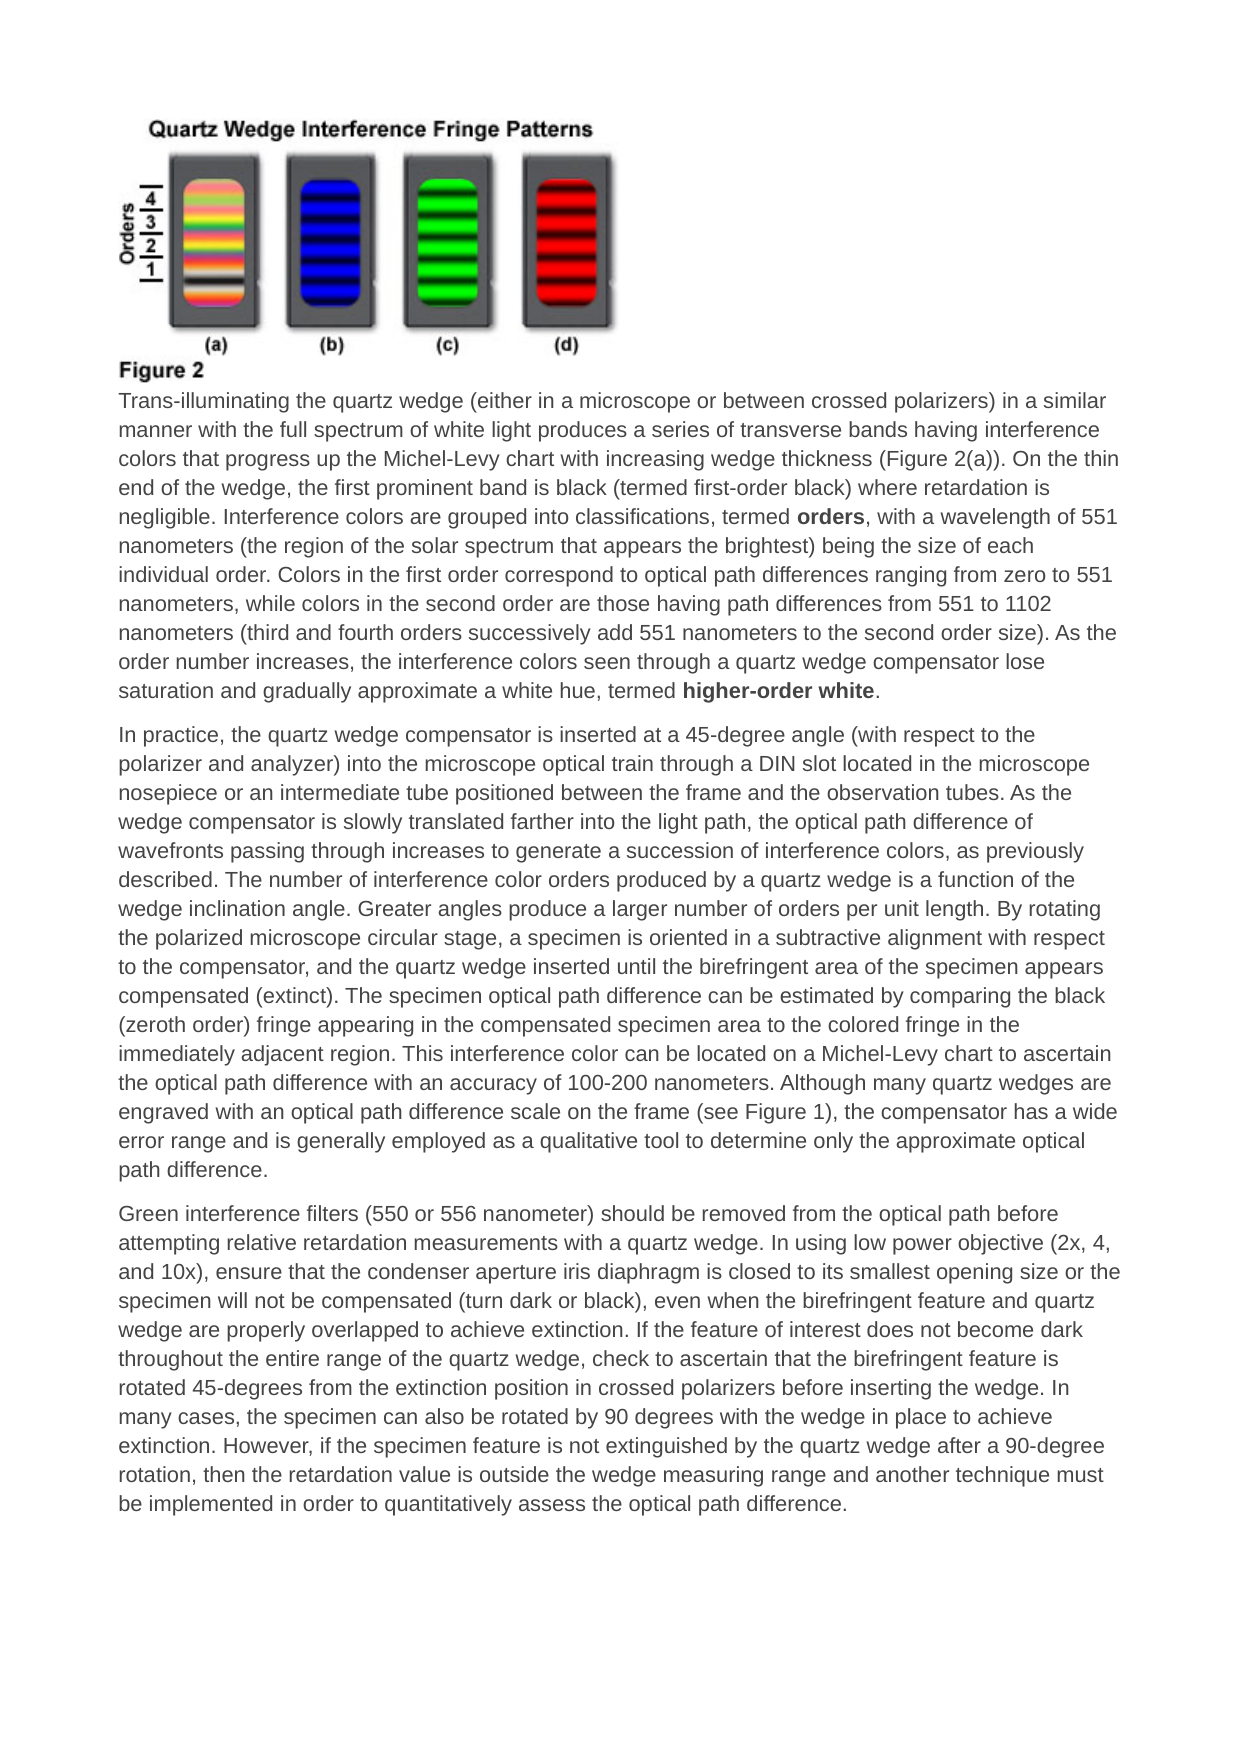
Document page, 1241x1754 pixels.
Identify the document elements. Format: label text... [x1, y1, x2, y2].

text Trans-illuminating the quartz wedge (either in a microscope or between crossed polarizers) in a similar manner with the full spectrum of white light produces a series of transverse bands having interference colors that progress up the Michel-Levy chart with increasing wedge thickness (Figure 2(a)). On the thin end of the wedge, the first prominent band is black (termed first-order black) where retardation is negligible. Interference colors are grouped into classifications, termed orders, with a wavelength of 551 nanometers (the region of the solar spectrum that appears the brightest) being the size of each individual order. Colors in the first order correspond to optical path differences ranging from zero to 551 nanometers, while colors in the second order are those having path differences from 551 to 1102 nanometers (third and fourth orders successively add 551 nanometers to the second order size). As the order number increases, the interference colors seen through a quartz wedge compensator lose saturation and gradually approximate a white hue, termed higher-order white. [118, 388, 1122, 703]
text Green interference filters (550 or 556 nanometer) should be removed from the optical path before attempting relative retardation measurements with a quartz wedge. In using low power objective (2x, 4, and 10x), ensure that the condenser aperture iris diaphragm is closed to its smallest opening size or the specimen will not be compensated (turn dark or black), even when the birefringent feature and quartz wedge are properly overlapped to achieve extinction. If the feature of interest does not become dark throughout the entire range of the quartz wedge, check to ascertain that the birefringent feature is rotated 45-degrees from the extinction position in crossed polarizers before inserting the wedge. In many cases, the specimen can also be rotated by 90 degrees with the wedge in place to achieve extinction. However, if the specimen feature is not extinguished by the quartz wedge after a 90-degree rotation, then the retardation value is outside the wedge measuring range and another technique must be implemented in order to quantitatively assess the optical path difference. [118, 1201, 1122, 1516]
picture [118, 118, 620, 384]
text In practice, the quartz wedge compensator is inserted at a 45-degree angle (with respect to the polarizer and analyzer) into the microscope optical train through a DIN slot located in the microscope nosepiece or an intermediate tube positioned between the frame and the observation tubes. As the wedge compensator is slowly translated farther into the light path, the optical path difference of wavefronts passing through increases to generate a succession of interference colors, as previously described. The number of interference color orders produced by a quartz wedge is a function of the wedge inclination angle. Greater angles produce a larger number of orders per unit length. By rotating the polarized microscope circular stage, a specimen is oriented in a subtractive alignment with respect to the compensator, and the quartz wedge inserted until the birefringent area of the specimen appears compensated (extinct). The specimen optical path difference can be estimated by comparing the black (zeroth order) fringe appearing in the compensated specimen area to the colored fringe in the immediately adjacent region. This interference color can be located on a Michel-Levy chart to ascertain the optical path difference with an accuracy of 100-200 nanometers. Although many quartz wedges are engraved with an optical path difference scale on the frame (see Figure 1), the compensator has a wide error range and is generally employed as a qualitative tool to determine only the approximate optical path difference. [118, 722, 1122, 1182]
